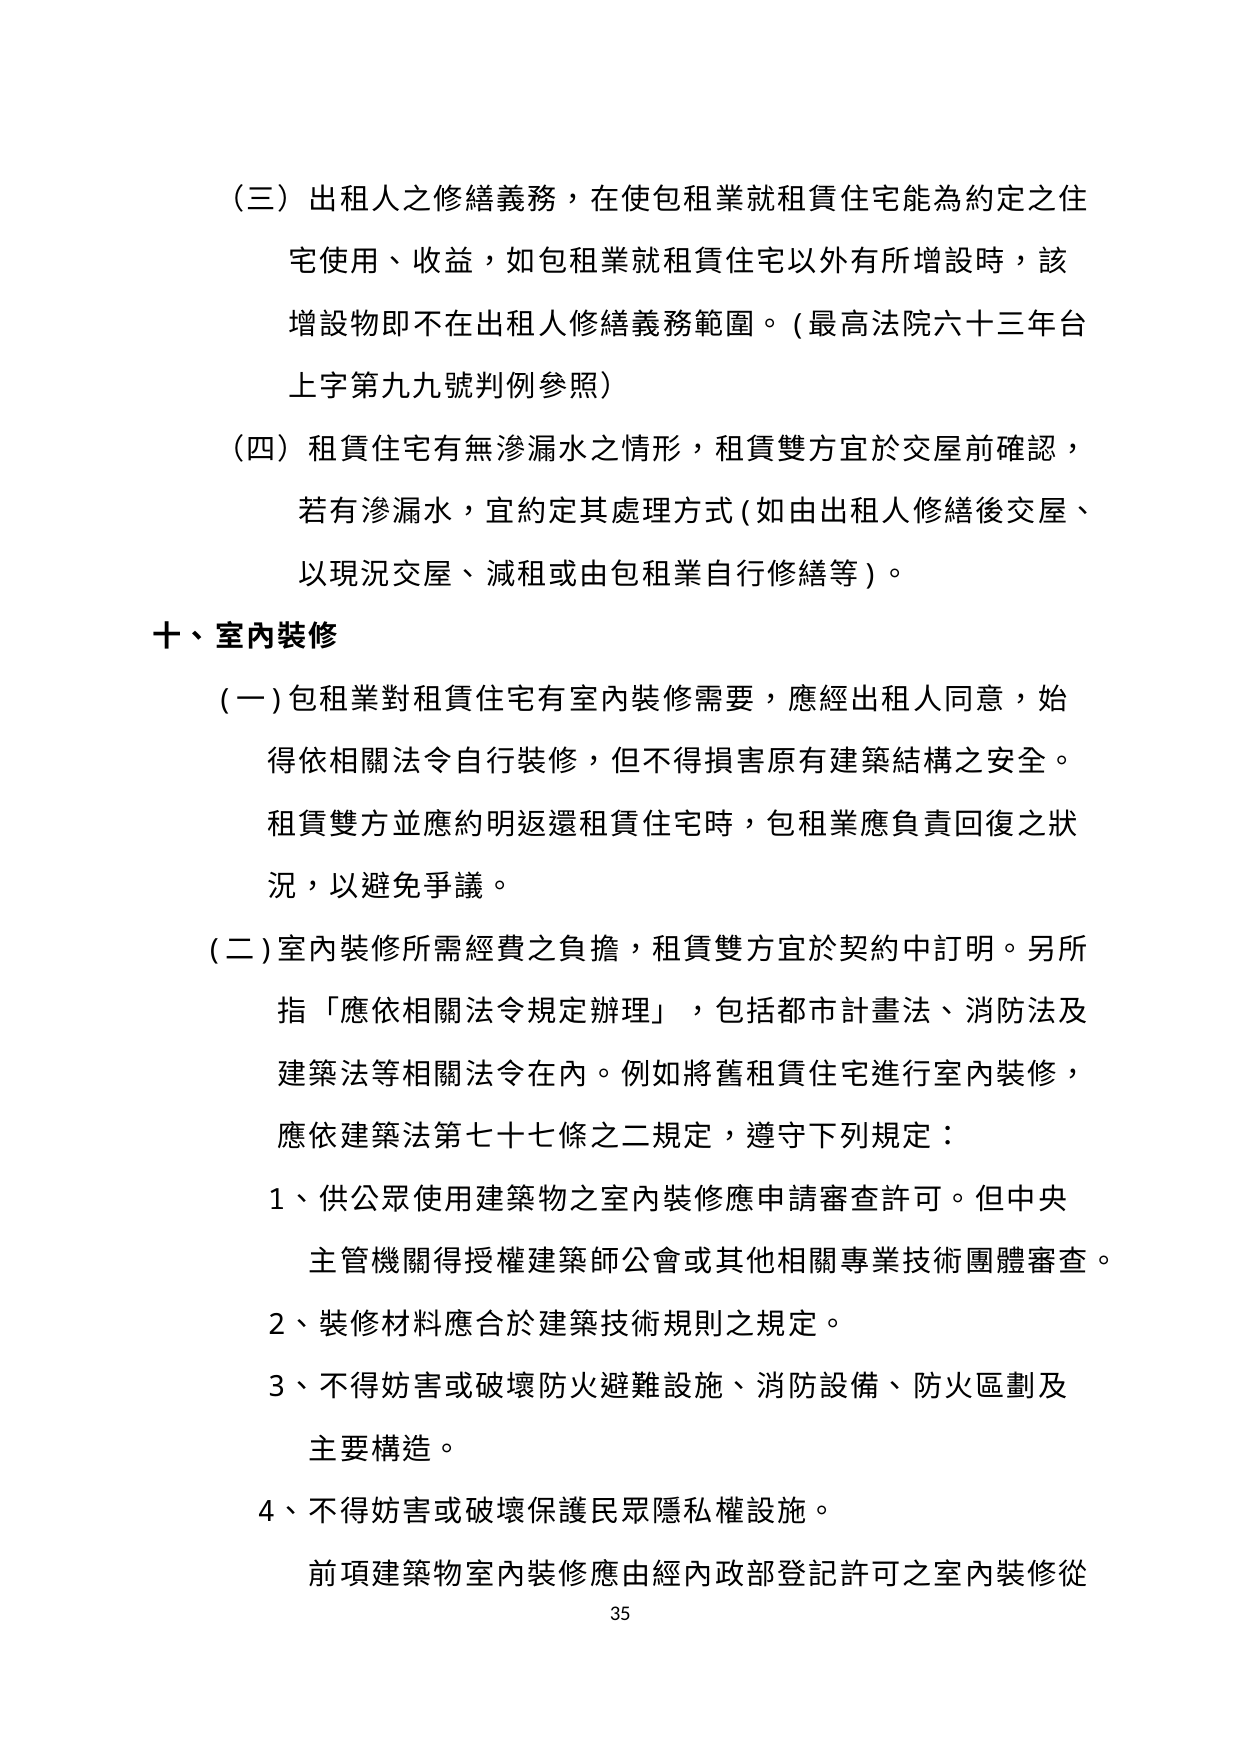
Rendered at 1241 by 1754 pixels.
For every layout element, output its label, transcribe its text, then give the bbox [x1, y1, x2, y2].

text （三）出租人之修繕義務，在使包租業就租賃住宅能為約定之住宅使用、收益，如包租業就租賃住宅以外有所增設時，該增設物即不在出租人修繕義務範圍。(最高法院六十三年台上字第九九號判例參照） [207, 155, 1089, 405]
text 4、不得妨害或破壞保護民眾隱私權設施。 [255, 1467, 1089, 1530]
text （四）租賃住宅有無滲漏水之情形，租賃雙方宜於交屋前確認，若有滲漏水，宜約定其處理方式(如由出租人修繕後交屋、以現況交屋、減租或由包租業自行修繕等)。 [208, 405, 1089, 592]
text 1、供公眾使用建築物之室內裝修應申請審查許可。但中央主管機關得授權建築師公會或其他相關專業技術團體審查。 [258, 1155, 1089, 1280]
text 十、室內裝修 [151, 592, 1089, 655]
text 前項建築物室內裝修應由經內政部登記許可之室內裝修從 [213, 1530, 1089, 1592]
text 3、不得妨害或破壞防火避難設施、消防設備、防火區劃及主要構造。 [256, 1342, 1089, 1467]
text (二)室內裝修所需經費之負擔，租賃雙方宜於契約中訂明。另所指「應依相關法令規定辦理」，包括都市計畫法、消防法及建築法等相關法令在內。例如將舊租賃住宅進行室內裝修，應依建築法第七十七條之二規定，遵守下列規定： [201, 905, 1089, 1155]
text 2、裝修材料應合於建築技術規則之規定。 [255, 1280, 1089, 1342]
text (一)包租業對租賃住宅有室內裝修需要，應經出租人同意，始得依相關法令自行裝修，但不得損害原有建築結構之安全。租賃雙方並應約明返還租賃住宅時，包租業應負責回復之狀況，以避免爭議。 [207, 655, 1089, 905]
